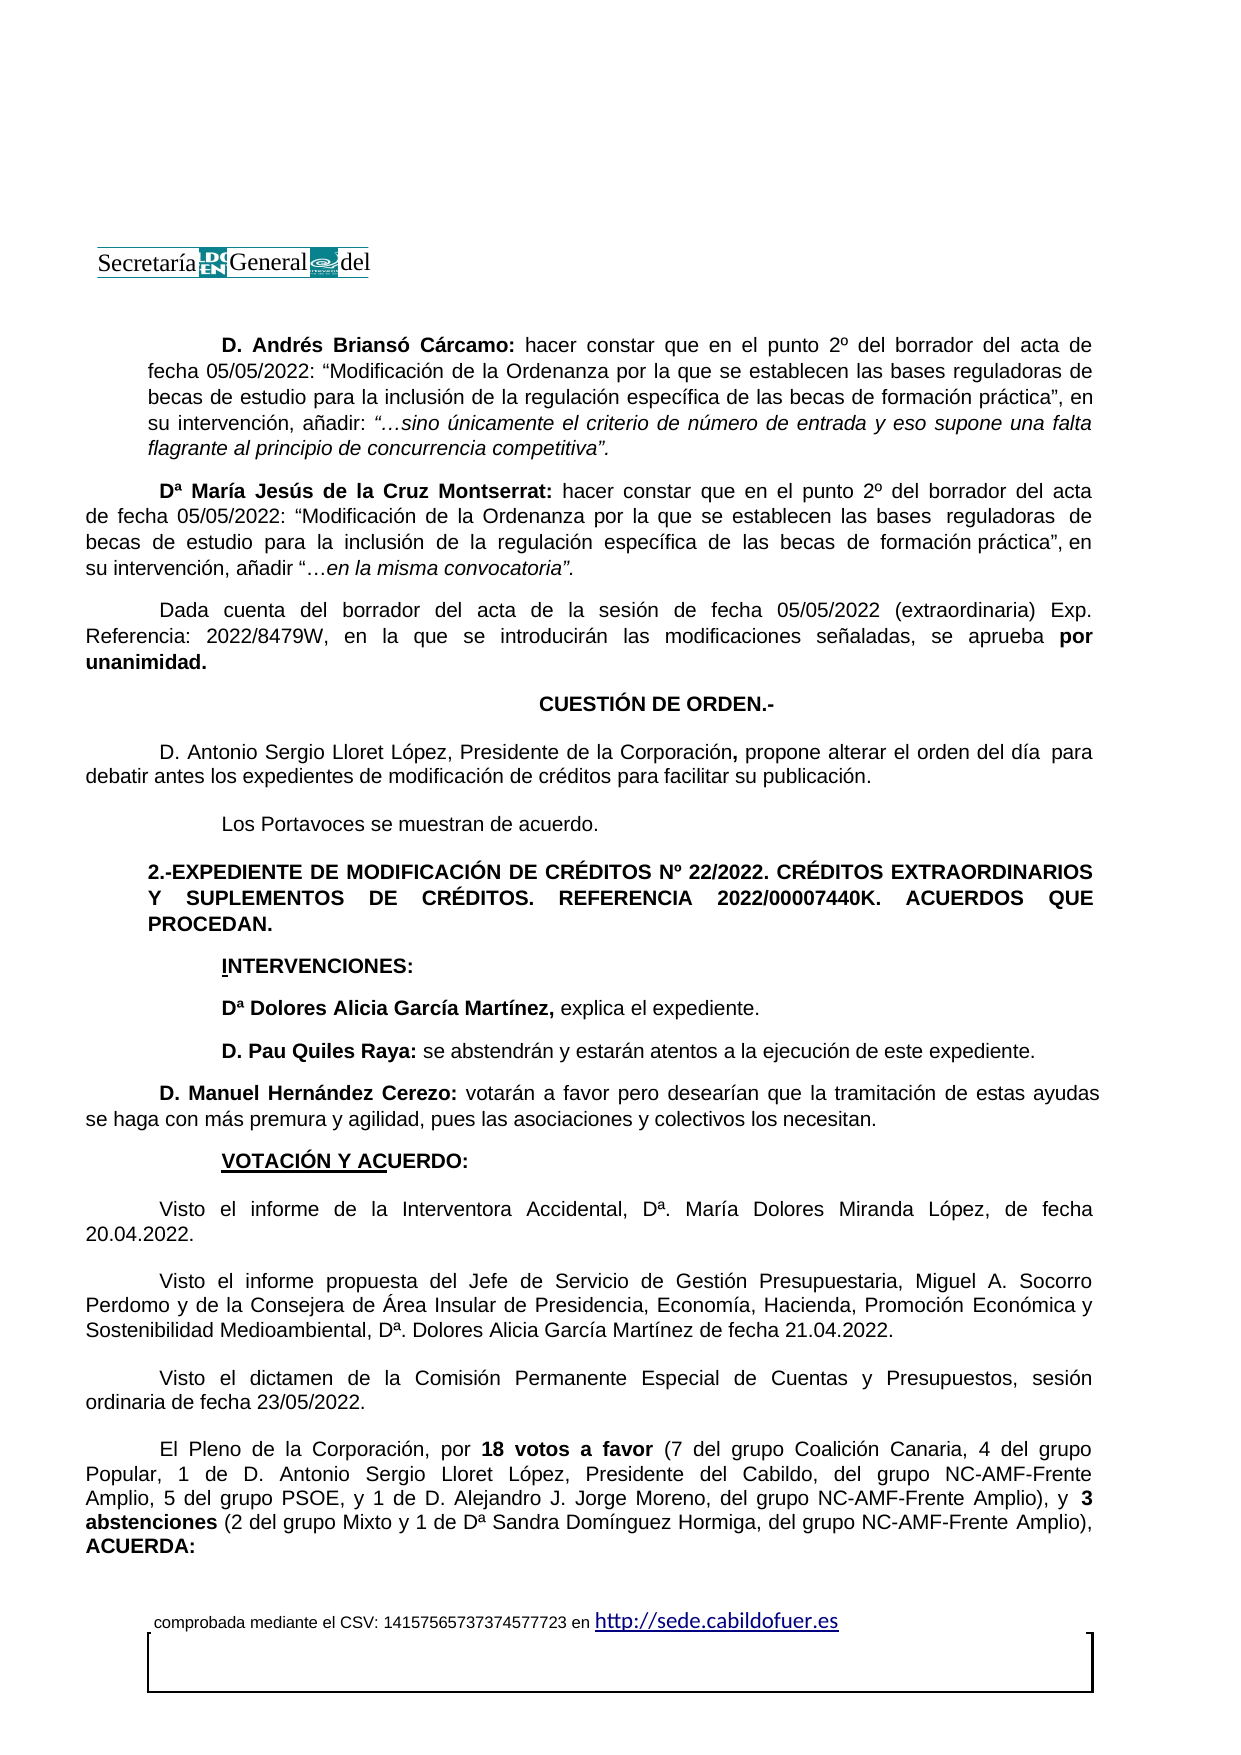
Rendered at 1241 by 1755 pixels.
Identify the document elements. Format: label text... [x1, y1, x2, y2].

text El Pleno de la Corporación, por 18 votos a favor (7 del grupo Coalición Canaria, 4 del grupo Popular, 1 de D. Antonio Sergio Lloret López, Presidente del Cabildo, del grupo NC-AMF-Frente Amplio, 5 del grupo PSOE, y 1 de D. Alejandro J. Jorge Moreno, del grupo NC-AMF-Frente Amplio), y 3 abstenciones (2 del grupo Mixto y 1 de Dª Sandra Domínguez Hormiga, del grupo NC-AMF-Frente Amplio), ACUERDA: [85, 1437, 1093, 1558]
text D. Antonio Sergio Lloret López, Presidente de la Corporación, propone alterar el orden del día para debatir antes los expedientes de modificación de créditos para facilitar su publicación. [85, 740, 1093, 788]
text Dada cuenta del borrador del acta de la sesión de fecha 05/05/2022 (extraordinaria) Exp. Referencia: 2022/8479W, en la que se introducirán las modificaciones señaladas, se aprueba por unanimidad. [85, 598, 1093, 674]
text Dª Dolores Alicia García Martínez, explica el expediente. [221, 996, 1107, 1020]
text Dª María Jesús de la Cruz Montserrat: hacer constar que en el punto 2º del borrador del acta de fecha 05/05/2022: “Modificación de la Ordenanza por la que se establecen las bases reguladoras de becas de estudio para la inclusión de la regulación específica de las becas de formación práctica”, en su intervención, añadir “…en la misma convocatoria”. [85, 478, 1093, 580]
subtitle 2.-EXPEDIENTE DE MODIFICACIÓN DE CRÉDITOS Nº 22/2022. CRÉDITOS EXTRAORDINARIOS Y SUPLEMENTOS DE CRÉDITOS. REFERENCIA 2022/00007440K. ACUERDOS QUE PROCEDAN. [148, 860, 1093, 935]
picture [97, 247, 369, 278]
subtitle VOTACIÓN Y ACUERDO: [221, 1149, 1107, 1173]
text D. Manuel Hernández Cerezo: votarán a favor pero desearían que la tramitación de estas ayudas se haga con más premura y agilidad, pues las asociaciones y colectivos los necesitan. [85, 1081, 1106, 1131]
text INTERVENCIONES: [221, 954, 1107, 978]
subtitle CUESTIÓN DE ORDEN.- [539, 692, 1107, 716]
text Visto el informe de la Interventora Accidental, Dª. María Dolores Miranda López, de fecha 20.04.2022. [85, 1197, 1093, 1245]
text Los Portavoces se muestran de acuerdo. [221, 812, 1107, 836]
text Visto el informe propuesta del Jefe de Servicio de Gestión Presupuestaria, Miguel A. Socorro Perdomo y de la Consejera de Área Insular de Presidencia, Economía, Hacienda, Promoción Económica y Sostenibilidad Medioambiental, Dª. Dolores Alicia García Martínez de fecha 21.04.2022. [85, 1269, 1093, 1341]
text D. Andrés Briansó Cárcamo: hacer constar que en el punto 2º del borrador del acta de fecha 05/05/2022: “Modificación de la Ordenanza por la que se establecen las bases reguladoras de becas de estudio para la inclusión de la regulación específica de las becas de formación práctica”, en su intervención, añadir: “…sino únicamente el criterio de número de entrada y eso supone una falta flagrante al principio de concurrencia competitiva”. [148, 333, 1093, 460]
text D. Pau Quiles Raya: se abstendrán y estarán atentos a la ejecución de este expediente. [221, 1039, 1107, 1063]
text Visto el dictamen de la Comisión Permanente Especial de Cuentas y Presupuestos, sesión ordinaria de fecha 23/05/2022. [85, 1365, 1093, 1413]
